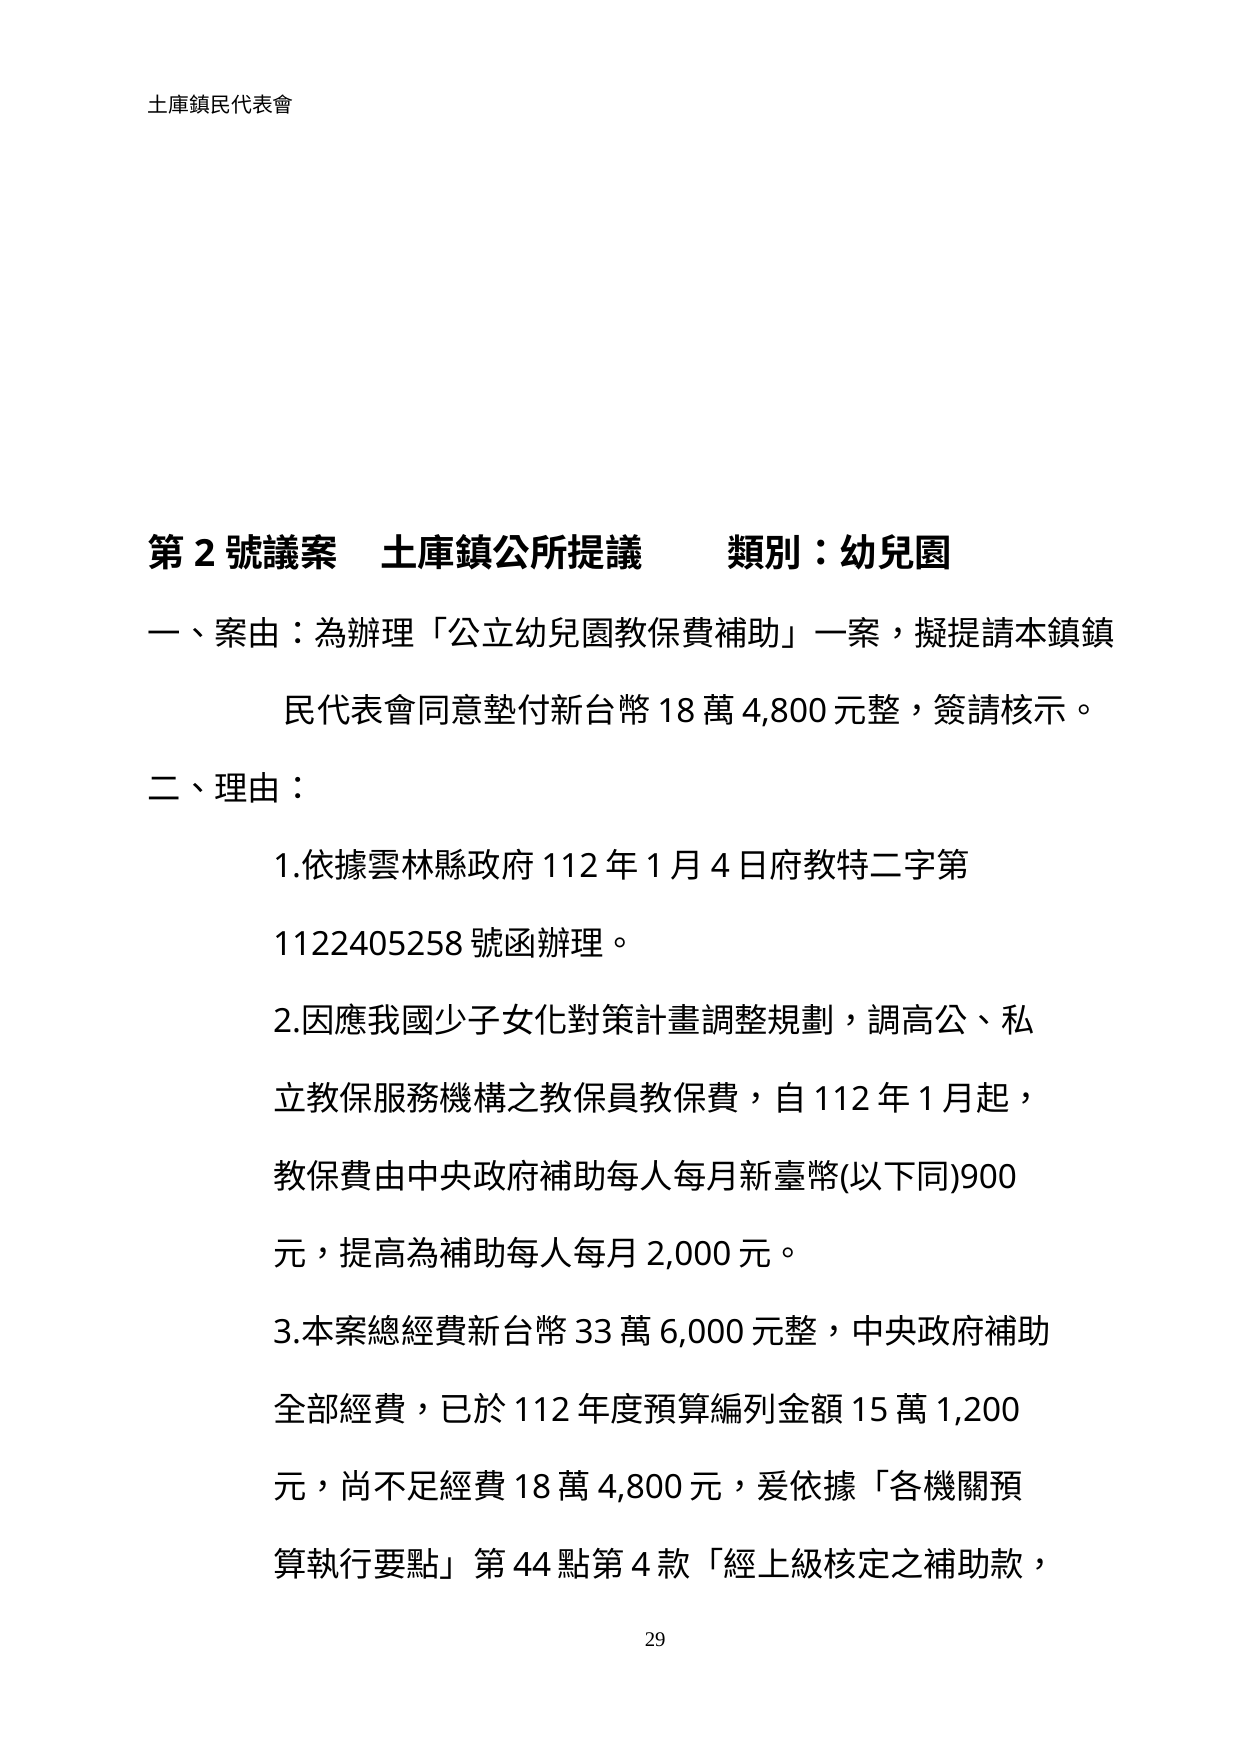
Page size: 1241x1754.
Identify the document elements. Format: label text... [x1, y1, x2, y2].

text 3.本案總經費新台幣33萬6,000元整，中央政府補助 [273, 1305, 1162, 1353]
text 教保費由中央政府補助每人每月新臺幣(以下同)900 [273, 1149, 1162, 1198]
text 1122405258號函辦理。 [273, 917, 1162, 965]
text 第 2 號議案 土庫鎮公所提議 類別：幼兒園 [148, 523, 1162, 577]
text 元，提高為補助每人每月2,000元。 [273, 1227, 1162, 1276]
text 二、理由： [148, 762, 1162, 810]
list 民代表會同意墊付新台幣18萬4,800元整，簽請核示。 [148, 684, 1162, 732]
text 元，尚不足經費18萬4,800元，爰依據「各機關預 [273, 1460, 1162, 1508]
text 算執行要點」第44點第4款「經上級核定之補助款， [273, 1537, 1162, 1586]
text 1.依據雲林縣政府112年1月4日府教特二字第 [273, 839, 1162, 887]
list 一、案由：為辦理「公立幼兒園教保費補助」一案，擬提請本鎮鎮 [148, 607, 1162, 655]
text 2.因應我國少子女化對策計畫調整規劃，調高公、私 [273, 994, 1162, 1043]
text 全部經費，已於112年度預算編列金額15萬1,200 [273, 1382, 1162, 1431]
text 立教保服務機構之教保員教保費，自112年1月起， [273, 1072, 1162, 1120]
